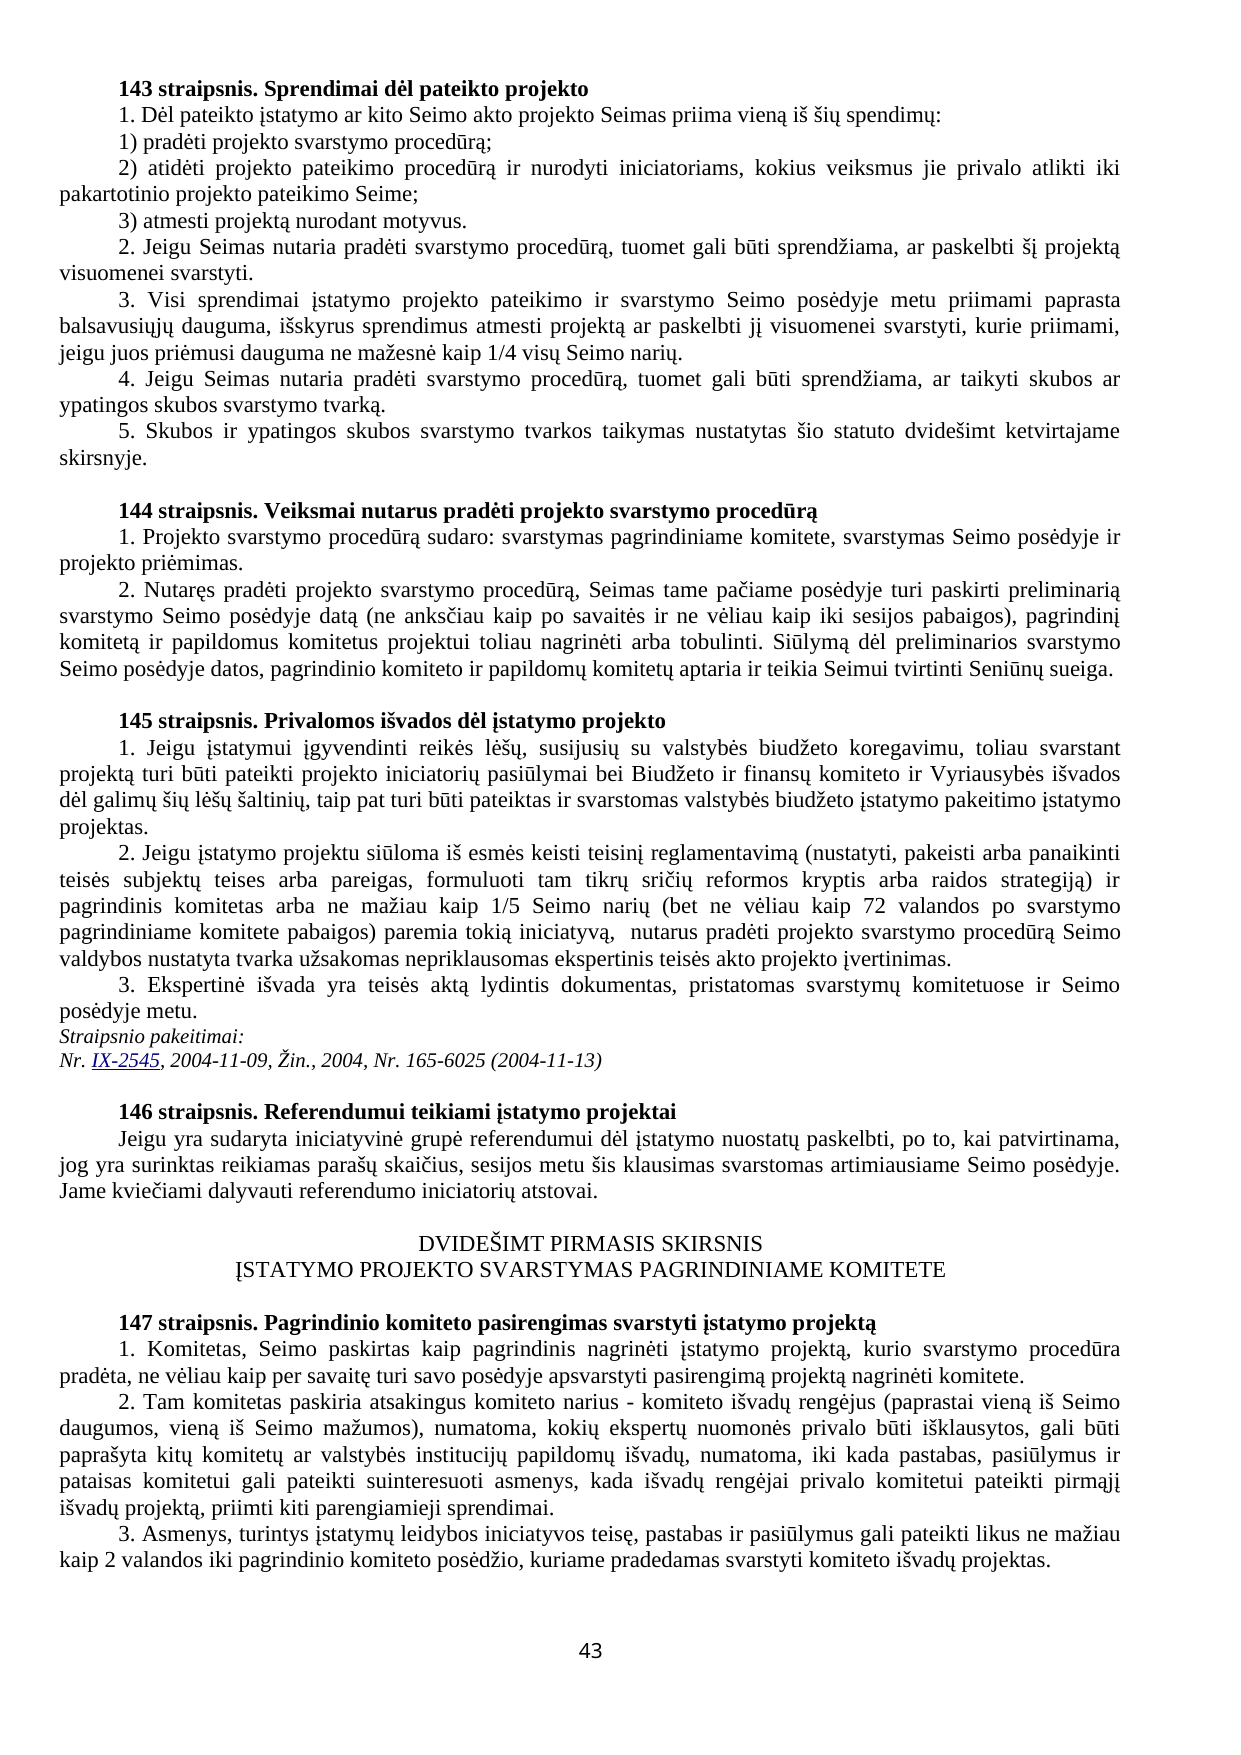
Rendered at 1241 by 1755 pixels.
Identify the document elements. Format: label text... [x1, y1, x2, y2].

text DVIDEŠIMT PIRMASIS SKIRSNIS [59, 1230, 1122, 1256]
text 2. Jeigu Seimas nutaria pradėti svarstymo procedūrą, tuomet gali būti sprendžiama, ar paskelbti šį projektą visuomenei svarstyti. [59, 233, 1122, 286]
text 1) pradėti projekto svarstymo procedūrą; [59, 128, 1122, 154]
text 146 straipsnis. Referendumui teikiami įstatymo projektai [59, 1098, 1122, 1124]
text 3. Ekspertinė išvada yra teisės aktą lydintis dokumentas, pristatomas svarstymų komitetuose ir Seimo posėdyje metu. [59, 971, 1122, 1024]
text 3. Asmenys, turintys įstatymų leidybos iniciatyvos teisę, pastabas ir pasiūlymus gali pateikti likus ne mažiau kaip 2 valandos iki pagrindinio komiteto posėdžio, kuriame pradedamas svarstyti komiteto išvadų projektas. [59, 1520, 1122, 1573]
text 2. Tam komitetas paskiria atsakingus komiteto narius - komiteto išvadų rengėjus (paprastai vieną iš Seimo daugumos, vieną iš Seimo mažumos), numatoma, kokių ekspertų nuomonės privalo būti išklausytos, gali būti paprašyta kitų komitetų ar valstybės institucijų papildomų išvadų, numatoma, iki kada pastabas, pasiūlymus ir pataisas komitetui gali pateikti suinteresuoti asmenys, kada išvadų rengėjai privalo komitetui pateikti pirmąjį išvadų projektą, priimti kiti parengiamieji sprendimai. [59, 1388, 1122, 1520]
text 1. Dėl pateikto įstatymo ar kito Seimo akto projekto Seimas priima vieną iš šių spendimų: [59, 101, 1122, 128]
text 145 straipsnis. Privalomos išvados dėl įstatymo projekto [59, 707, 1122, 734]
text 2. Jeigu įstatymo projektu siūloma iš esmės keisti teisinį reglamentavimą (nustatyti, pakeisti arba panaikinti teisės subjektų teises arba pareigas, formuluoti tam tikrų sričių reformos kryptis arba raidos strategiją) ir pagrindinis komitetas arba ne mažiau kaip 1/5 Seimo narių (bet ne vėliau kaip 72 valandos po svarstymo pagrindiniame komitete pabaigos) paremia tokią iniciatyvą, nutarus pradėti projekto svarstymo procedūrą Seimo valdybos nustatyta tvarka užsakomas nepriklausomas ekspertinis teisės akto projekto įvertinimas. [59, 839, 1122, 971]
text ĮSTATYMO PROJEKTO SVARSTYMAS PAGRINDINIAME KOMITETE [59, 1256, 1122, 1283]
text 3) atmesti projektą nurodant motyvus. [59, 207, 1122, 233]
text Nr. IX-2545, 2004-11-09, Žin., 2004, Nr. 165-6025 (2004-11-13) [59, 1048, 1122, 1072]
text 2) atidėti projekto pateikimo procedūrą ir nurodyti iniciatoriams, kokius veiksmus jie privalo atlikti iki pakartotinio projekto pateikimo Seime; [59, 154, 1122, 207]
text 1. Projekto svarstymo procedūrą sudaro: svarstymas pagrindiniame komitete, svarstymas Seimo posėdyje ir projekto priėmimas. [59, 523, 1122, 576]
text 5. Skubos ir ypatingos skubos svarstymo tvarkos taikymas nustatytas šio statuto dvidešimt ketvirtajame skirsnyje. [59, 418, 1122, 470]
text 3. Visi sprendimai įstatymo projekto pateikimo ir svarstymo Seimo posėdyje metu priimami paprasta balsavusiųjų dauguma, išskyrus sprendimus atmesti projektą ar paskelbti jį visuomenei svarstyti, kurie priimami, jeigu juos priėmusi dauguma ne mažesnė kaip 1/4 visų Seimo narių. [59, 286, 1122, 365]
text 1. Komitetas, Seimo paskirtas kaip pagrindinis nagrinėti įstatymo projektą, kurio svarstymo procedūra pradėta, ne vėliau kaip per savaitę turi savo posėdyje apsvarstyti pasirengimą projektą nagrinėti komitete. [59, 1335, 1122, 1388]
text 143 straipsnis. Sprendimai dėl pateikto projekto [59, 75, 1122, 101]
text Straipsnio pakeitimai: [59, 1024, 1122, 1048]
text 4. Jeigu Seimas nutaria pradėti svarstymo procedūrą, tuomet gali būti sprendžiama, ar taikyti skubos ar ypatingos skubos svarstymo tvarką. [59, 365, 1122, 418]
text 2. Nutaręs pradėti projekto svarstymo procedūrą, Seimas tame pačiame posėdyje turi paskirti preliminarią svarstymo Seimo posėdyje datą (ne anksčiau kaip po savaitės ir ne vėliau kaip iki sesijos pabaigos), pagrindinį komitetą ir papildomus komitetus projektui toliau nagrinėti arba tobulinti. Siūlymą dėl preliminarios svarstymo Seimo posėdyje datos, pagrindinio komiteto ir papildomų komitetų aptaria ir teikia Seimui tvirtinti Seniūnų sueiga. [59, 576, 1122, 681]
text Jeigu yra sudaryta iniciatyvinė grupė referendumui dėl įstatymo nuostatų paskelbti, po to, kai patvirtinama, jog yra surinktas reikiamas parašų skaičius, sesijos metu šis klausimas svarstomas artimiausiame Seimo posėdyje. Jame kviečiami dalyvauti referendumo iniciatorių atstovai. [59, 1124, 1122, 1204]
text 144 straipsnis. Veiksmai nutarus pradėti projekto svarstymo procedūrą [59, 497, 1122, 523]
text 147 straipsnis. Pagrindinio komiteto pasirengimas svarstyti įstatymo projektą [59, 1309, 1122, 1335]
text 1. Jeigu įstatymui įgyvendinti reikės lėšų, susijusių su valstybės biudžeto koregavimu, toliau svarstant projektą turi būti pateikti projekto iniciatorių pasiūlymai bei Biudžeto ir finansų komiteto ir Vyriausybės išvados dėl galimų šių lėšų šaltinių, taip pat turi būti pateiktas ir svarstomas valstybės biudžeto įstatymo pakeitimo įstatymo projektas. [59, 734, 1122, 839]
